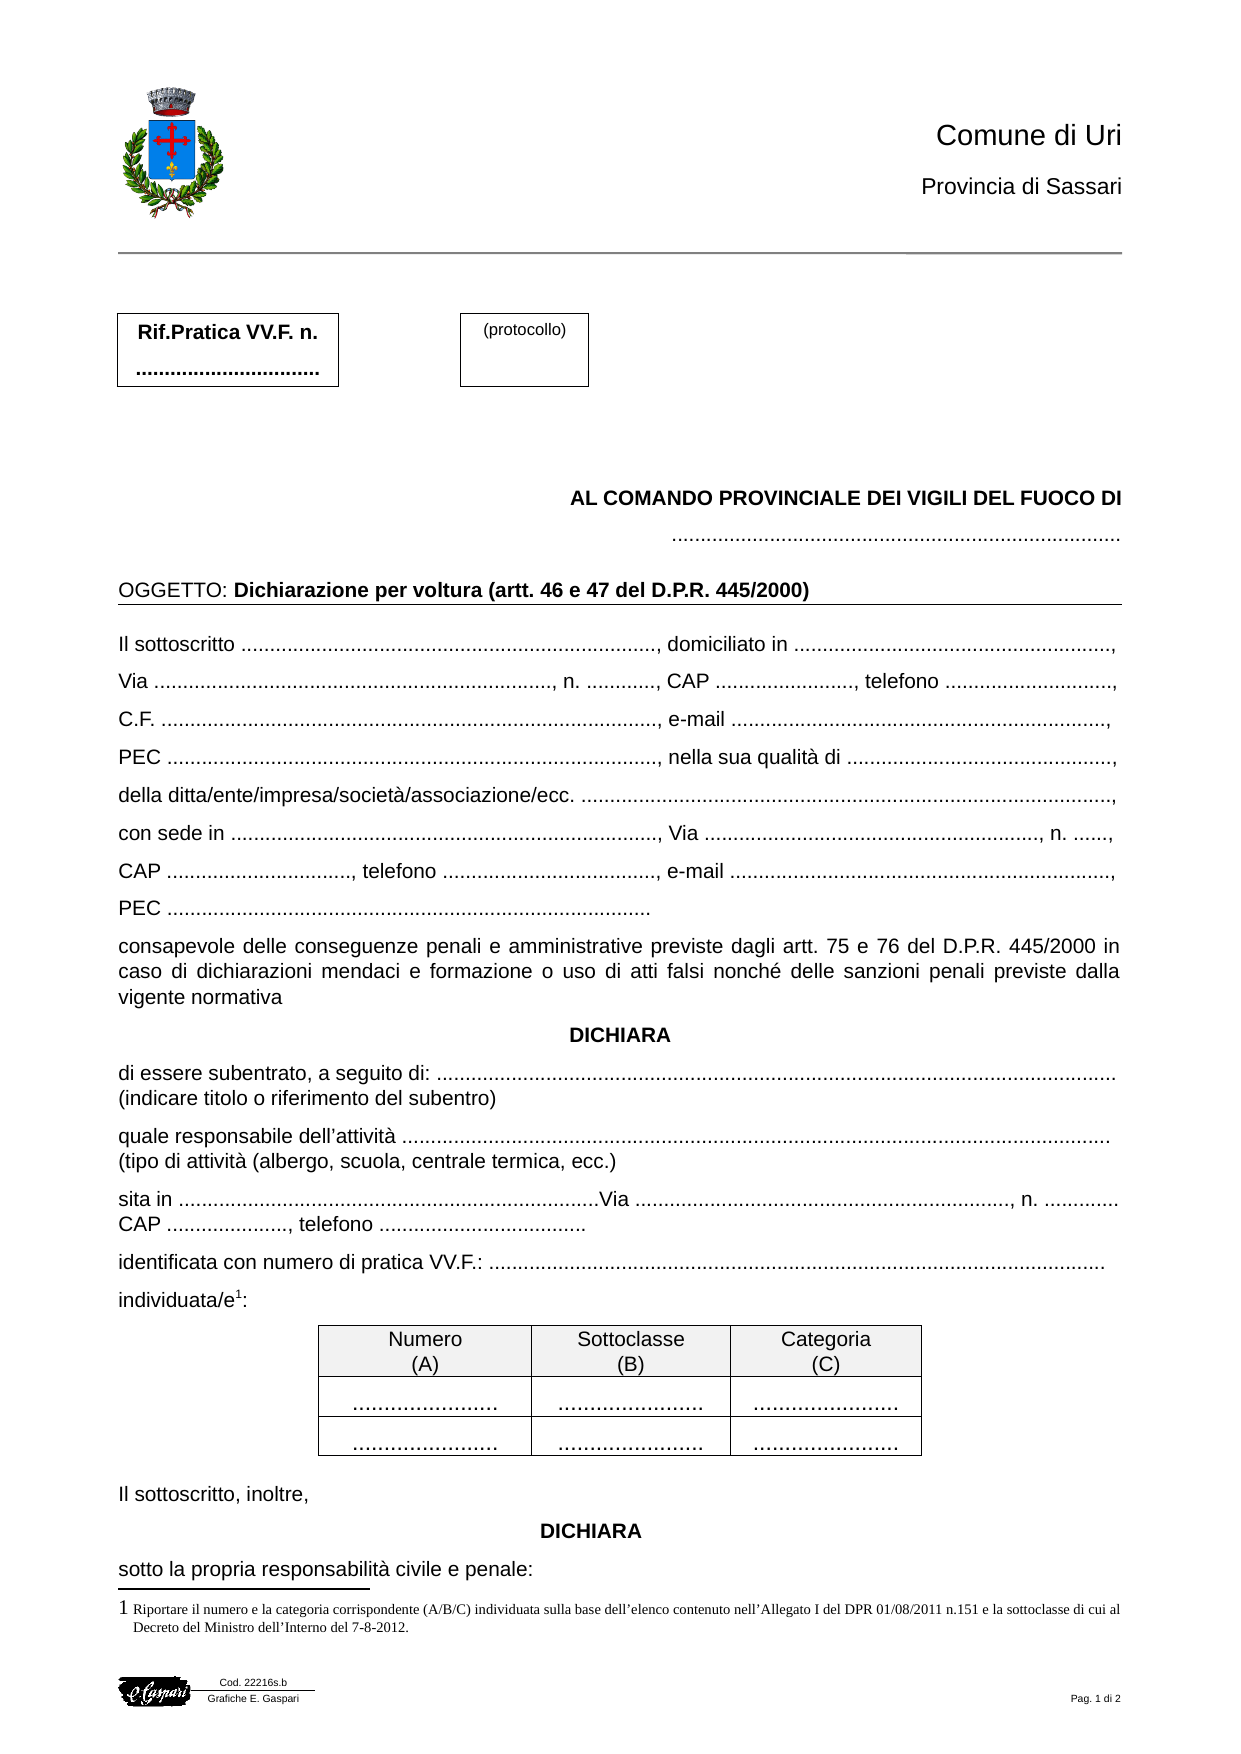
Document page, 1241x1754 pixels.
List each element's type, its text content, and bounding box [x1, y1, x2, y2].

text DICHIARA [118, 1519, 1064, 1543]
text individuata/e: [118, 1287, 1122, 1311]
table_header (protocollo) [461, 314, 588, 386]
text Il sottoscritto, inoltre, [118, 1481, 1063, 1505]
text Riportare il numero e la categoria corrispondente (A/B/C) individuata sulla base dell’elenco contenuto nell’Allegato I del DPR 01/08/2011 n.151 e la sottoclasse di cui al Decreto del Ministro dell’Interno del 7-8-2012. [118, 1595, 1122, 1636]
text .............................................................................. [118, 522, 1122, 546]
table_header Rif.Pratica VV.F. n. ................................ [118, 314, 338, 386]
table_cell ....................... [319, 1377, 531, 1416]
picture [122, 87, 224, 219]
table_cell ....................... [532, 1417, 730, 1455]
text PEC .................................................................................... [118, 896, 1122, 920]
text quale responsabile dell’attività ........................................................................................................................... (tipo di attività (albergo, scuola, centrale termica, ecc.) [118, 1123, 1122, 1173]
text Via ....................................................................., n. ............, CAP ........................, telefono ............................., [118, 669, 1122, 693]
text AL COMANDO PROVINCIALE DEI VIGILI DEL FUOCO DI [118, 486, 1122, 509]
text C.F. ......................................................................................, e-mail ................................................................., [118, 707, 1122, 731]
table_cell ....................... [731, 1417, 921, 1455]
text Comune di Uri [224, 118, 1122, 152]
text Il sottoscritto ........................................................................, domiciliato in ......................................................., [118, 632, 1122, 656]
picture [117, 1675, 191, 1707]
table_header [339, 313, 460, 386]
text sotto la propria responsabilità civile e penale: [118, 1557, 1107, 1581]
text OGGETTO: Dichiarazione per voltura (artt. 46 e 47 del D.P.R. 445/2000) [118, 578, 1122, 604]
text CAP ................................, telefono ....................................., e-mail .................................................................., [118, 858, 1122, 882]
text identificata con numero di pratica VV.F.: ........................................................................................................... [118, 1250, 1122, 1274]
text sita in .........................................................................Via ................................................................., n. ............. CAP ....................., telefono .................................... [118, 1187, 1122, 1236]
text con sede in .........................................................................., Via .........................................................., n. ......, [118, 821, 1122, 844]
table_header Categoria (C) [731, 1326, 921, 1376]
table_header Sottoclasse (B) [532, 1326, 730, 1376]
table_cell ....................... [532, 1377, 730, 1416]
text di essere subentrato, a seguito di: ...................................................................................................................... (indicare titolo o riferimento del subentro) [118, 1060, 1122, 1109]
text PEC ....................................................................................., nella sua qualità di .............................................., [118, 745, 1122, 769]
table_header Numero (A) [319, 1326, 531, 1376]
text DICHIARA [118, 1022, 1122, 1046]
text della ditta/ente/impresa/società/associazione/ecc. ............................................................................................, [118, 783, 1122, 807]
table_cell ....................... [731, 1377, 921, 1416]
table_cell ....................... [319, 1417, 531, 1455]
text consapevole delle conseguenze penali e amministrative previste dagli artt. 75 e 76 del D.P.R. 445/2000 in caso di dichiarazioni mendaci e formazione o uso di atti falsi nonché delle sanzioni penali previste dalla vigente normativa [118, 934, 1122, 1009]
text Provincia di Sassari [224, 173, 1122, 200]
